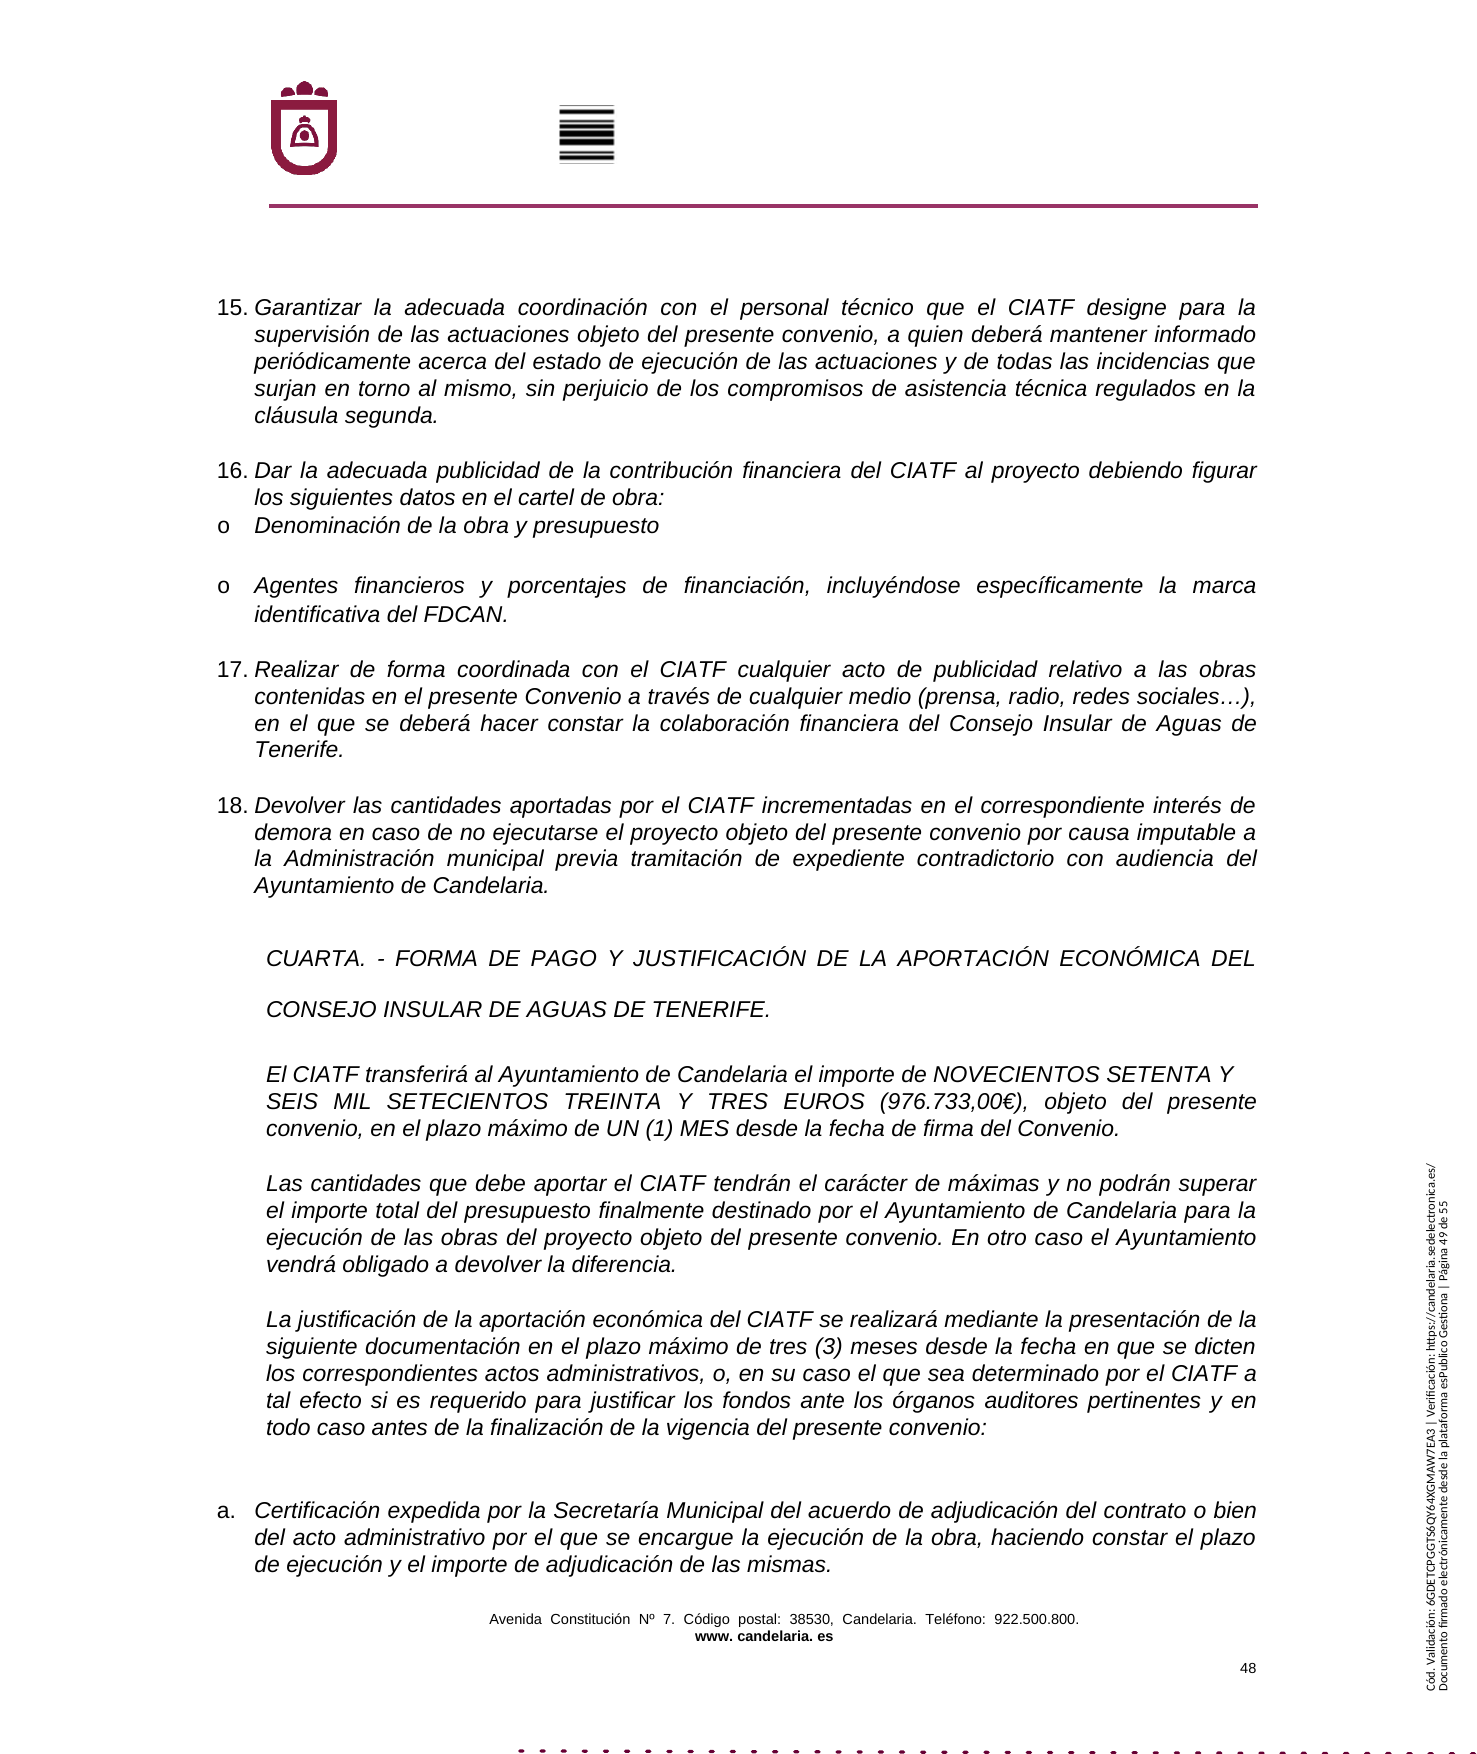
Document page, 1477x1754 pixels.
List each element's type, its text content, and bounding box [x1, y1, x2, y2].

list Certificación expedida por la Secretaría Municipal del acuerdo de adjudicación del contrato o bien del acto administrativo por el que se encargue la ejecución de la obra, haciendo constar el plazo de ejecución y el importe de adjudicación de las mismas. [217, 1497, 1259, 1577]
list Agentes financieros y porcentajes de financiación, incluyéndose específicamente la marca identificativa del FDCAN. [217, 572, 1259, 627]
text La justificación de la aportación económica del CIATF se realizará mediante la presentación de la siguiente documentación en el plazo máximo de tres (3) meses desde la fecha en que se dicten los correspondientes actos administrativos, o, en su caso el que sea determinado por el CIATF a tal efecto si es requerido para justificar los fondos ante los órganos auditores pertinentes y en todo caso antes de la finalización de la vigencia del presente convenio: [266, 1306, 1259, 1440]
list Garantizar la adecuada coordinación con el personal técnico que el CIATF designe para la supervisión de las actuaciones objeto del presente convenio, a quien deberá mantener informado periódicamente acerca del estado de ejecución de las actuaciones y de todas las incidencias que surjan en torno al mismo, sin perjuicio de los compromisos de asistencia técnica regulados en la cláusula segunda. [217, 294, 1259, 428]
list Dar la adecuada publicidad de la contribución financiera del CIATF al proyecto debiendo figurar los siguientes datos en el cartel de obra: [217, 457, 1259, 511]
text SEIS MIL SETECIENTOS TREINTA Y TRES EUROS (976.733,00€), objeto del presente convenio, en el plazo máximo de UN (1) MES desde la fecha de firma del Convenio. [266, 1088, 1259, 1141]
text Las cantidades que debe aportar el CIATF tendrán el carácter de máximas y no podrán superar el importe total del presupuesto finalmente destinado por el Ayuntamiento de Candelaria para la ejecución de las obras del proyecto objeto del presente convenio. En otro caso el Ayuntamiento vendrá obligado a devolver la diferencia. [266, 1170, 1259, 1277]
list Devolver las cantidades aportadas por el CIATF incrementadas en el correspondiente interés de demora en caso de no ejecutarse el proyecto objeto del presente convenio por causa imputable a la Administración municipal previa tramitación de expediente contradictorio con audiencia del Ayuntamiento de Candelaria. [217, 792, 1259, 898]
list Realizar de forma coordinada con el CIATF cualquier acto de publicidad relativo a las obras contenidas en el presente Convenio a través de cualquier medio (prensa, radio, redes sociales…), en el que se deberá hacer constar la colaboración financiera del Consejo Insular de Aguas de Tenerife. [217, 656, 1259, 763]
text CUARTA. - FORMA DE PAGO Y JUSTIFICACIÓN DE LA APORTACIÓN ECONÓMICA DEL CONSEJO INSULAR DE AGUAS DE TENERIFE. [266, 944, 1259, 1023]
list Denominación de la obra y presupuesto [217, 512, 1259, 540]
text El CIATF transferirá al Ayuntamiento de Candelaria el importe de NOVECIENTOS SETENTA Y [266, 1061, 1259, 1087]
